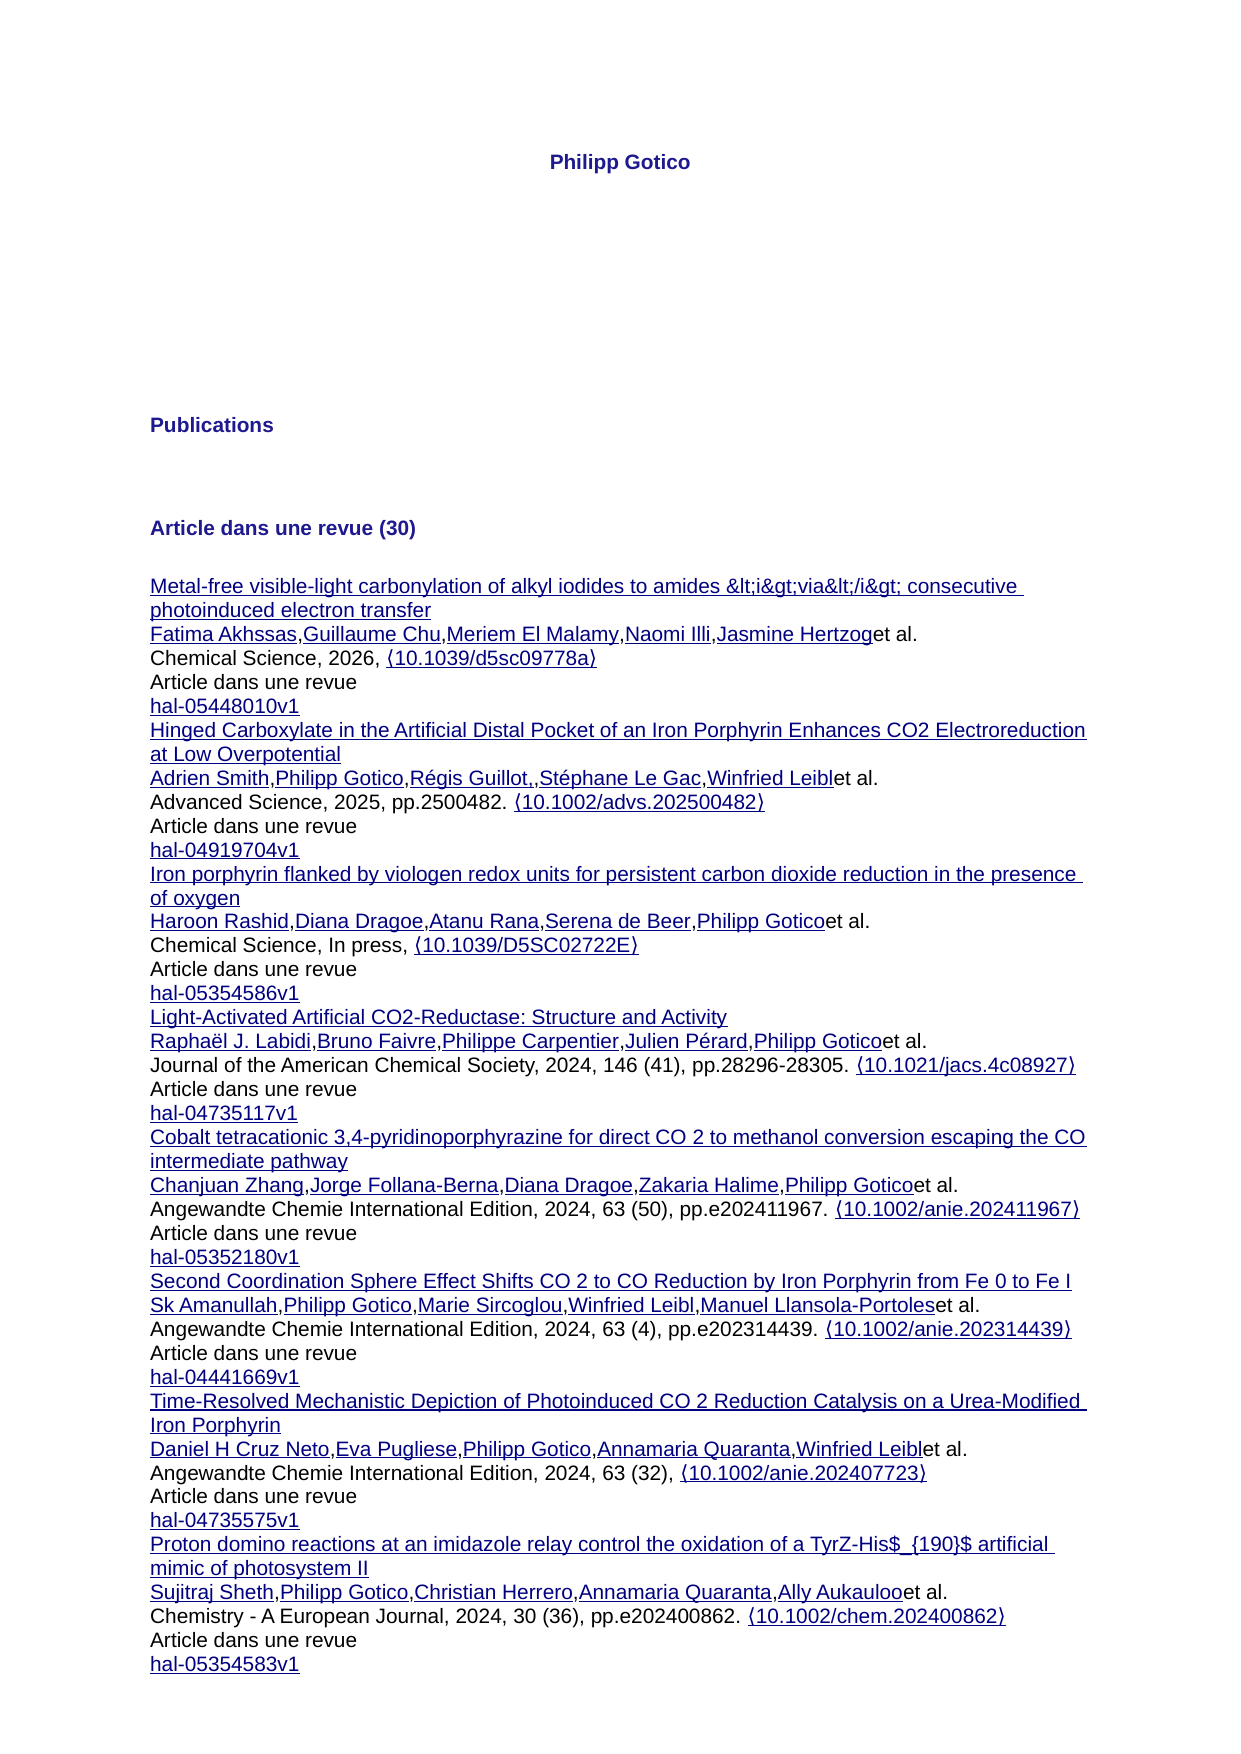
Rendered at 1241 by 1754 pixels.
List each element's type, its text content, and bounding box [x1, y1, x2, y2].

subtitle Philipp Gotico [150, 150, 1090, 174]
table_header Metal-free visible-light carbonylation of alkyl iodides to amides &lt;i&gt;via&lt;/i&gt; consecutive photoinduced electron transfer Fatima Akhssas,Guillaume Chu,Meriem El Malamy,Naomi Illi,Jasmine Hertzoget al. Chemical Science, 2026, ⟨10.1039/d5sc09778a⟩ Article dans une revue hal-05448010v1 [150, 574, 1090, 718]
table_cell Cobalt tetracationic 3,4‐pyridinoporphyrazine for direct CO 2 to methanol conversion escaping the CO intermediate pathway Chanjuan Zhang,Jorge Follana-Berna,Diana Dragoe,Zakaria Halime,Philipp Goticoet al. Angewandte Chemie International Edition, 2024, 63 (50), pp.e202411967. ⟨10.1002/anie.202411967⟩ Article dans une revue hal-05352180v1 [150, 1125, 1090, 1269]
table_cell Iron porphyrin flanked by viologen redox units for persistent carbon dioxide reduction in the presence of oxygen Haroon Rashid,Diana Dragoe,Atanu Rana,Serena de Beer,Philipp Goticoet al. Chemical Science, In press, ⟨10.1039/D5SC02722E⟩ Article dans une revue hal-05354586v1 [150, 861, 1090, 1005]
table_cell Time‐Resolved Mechanistic Depiction of Photoinduced CO 2 Reduction Catalysis on a Urea‐Modified Iron Porphyrin Daniel H Cruz Neto,Eva Pugliese,Philipp Gotico,Annamaria Quaranta,Winfried Leiblet al. Angewandte Chemie International Edition, 2024, 63 (32), ⟨10.1002/anie.202407723⟩ Article dans une revue hal-04735575v1 [150, 1389, 1090, 1532]
table_cell Proton domino reactions at an imidazole relay control the oxidation of a TyrZ-His$_{190}$ artificial mimic of photosystem II Sujitraj Sheth,Philipp Gotico,Christian Herrero,Annamaria Quaranta,Ally Aukaulooet al. Chemistry - A European Journal, 2024, 30 (36), pp.e202400862. ⟨10.1002/chem.202400862⟩ Article dans une revue hal-05354583v1 [150, 1532, 1090, 1676]
table_cell Light-Activated Artificial CO2-Reductase: Structure and Activity Raphaël J. Labidi,Bruno Faivre,Philippe Carpentier,Julien Pérard,Philipp Goticoet al. Journal of the American Chemical Society, 2024, 146 (41), pp.28296-28305. ⟨10.1021/jacs.4c08927⟩ Article dans une revue hal-04735117v1 [150, 1005, 1090, 1125]
subtitle Article dans une revue (30) [150, 516, 1090, 539]
table_cell Second Coordination Sphere Effect Shifts CO 2 to CO Reduction by Iron Porphyrin from Fe 0 to Fe I Sk Amanullah,Philipp Gotico,Marie Sircoglou,Winfried Leibl,Manuel Llansola-Portoleset al. Angewandte Chemie International Edition, 2024, 63 (4), pp.e202314439. ⟨10.1002/anie.202314439⟩ Article dans une revue hal-04441669v1 [150, 1269, 1090, 1388]
table_cell Hinged Carboxylate in the Artificial Distal Pocket of an Iron Porphyrin Enhances CO2 Electroreduction at Low Overpotential Adrien Smith,Philipp Gotico,Régis Guillot,,Stéphane Le Gac,Winfried Leiblet al. Advanced Science, 2025, pp.2500482. ⟨10.1002/advs.202500482⟩ Article dans une revue hal-04919704v1 [150, 718, 1090, 861]
subtitle Publications [150, 412, 1090, 436]
